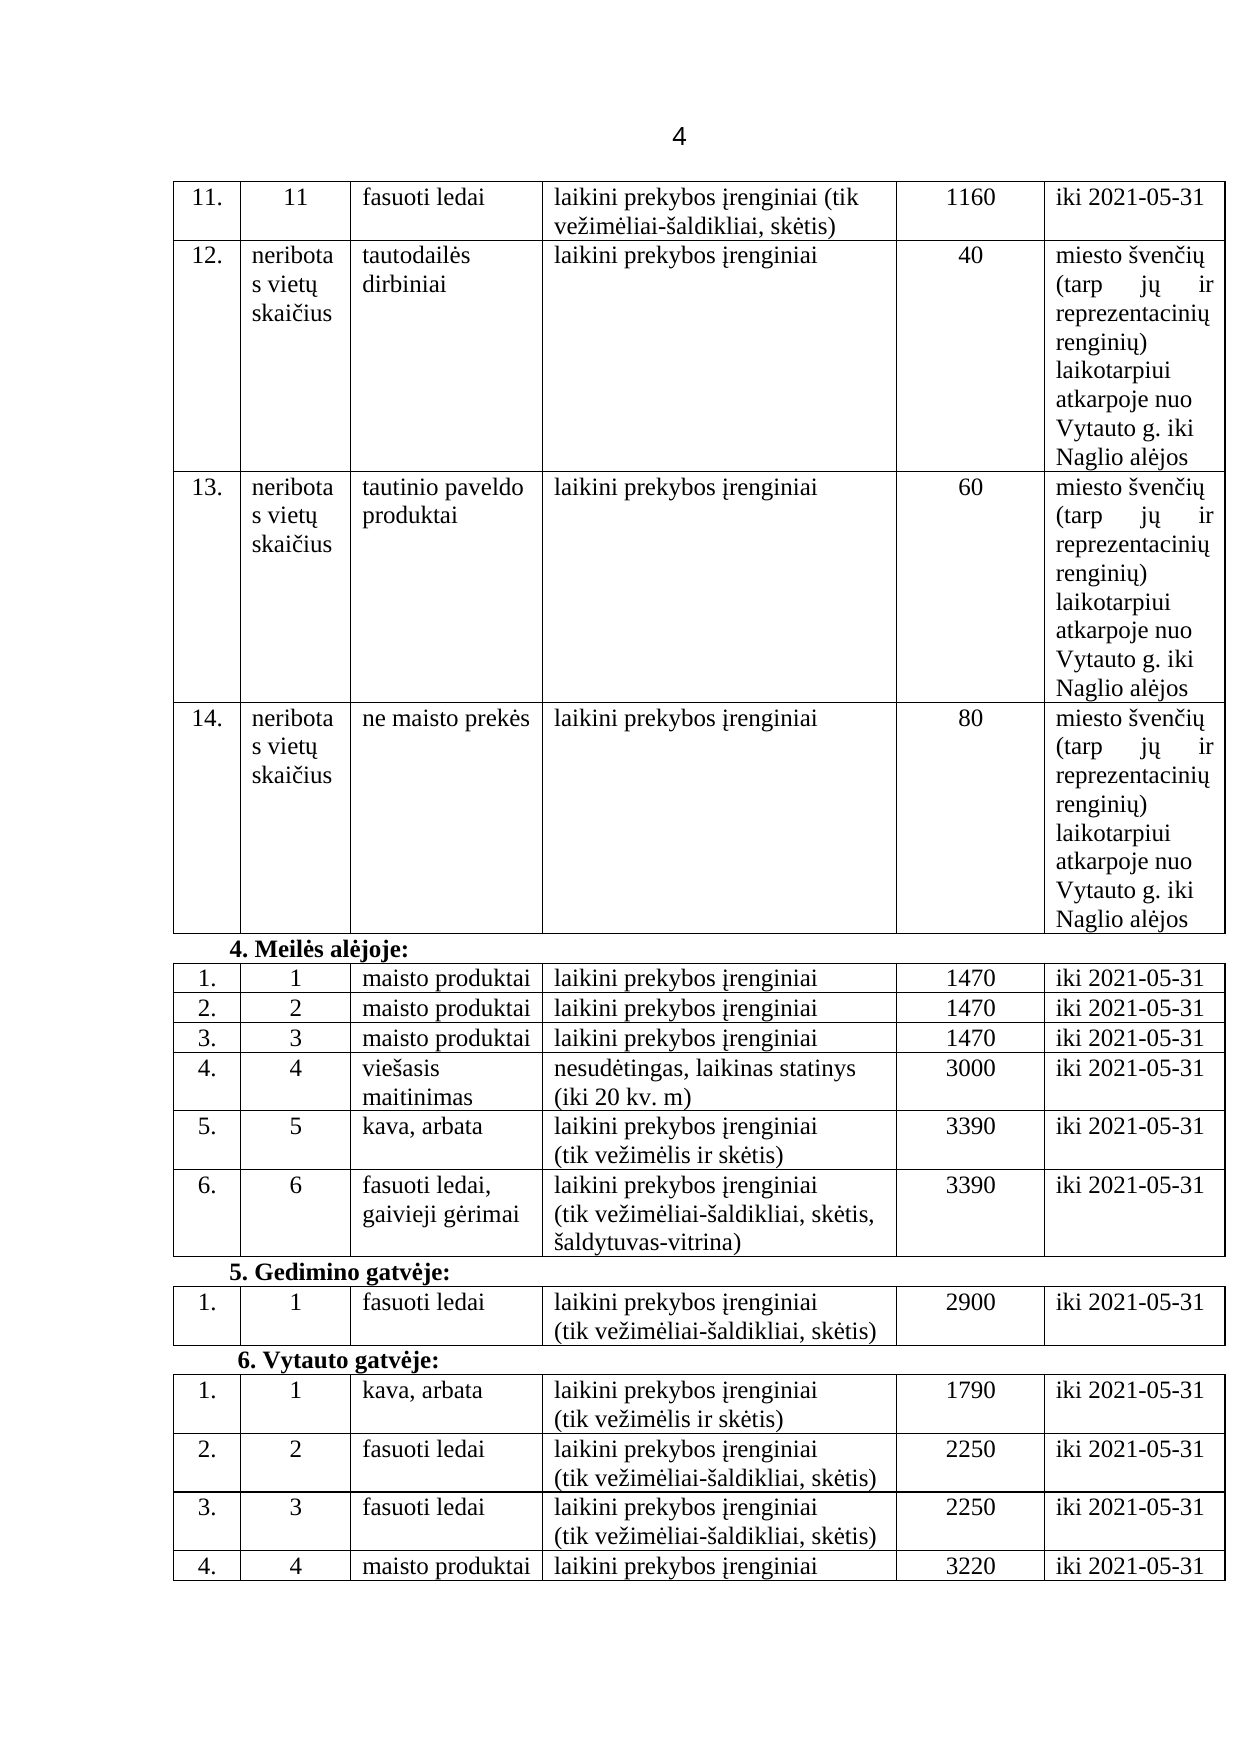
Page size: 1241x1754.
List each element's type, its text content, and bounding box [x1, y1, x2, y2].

table_cell neribotas vietų skaičius [241, 241, 350, 471]
table_cell [1225, 1345, 1229, 1374]
table_cell laikini prekybos įrenginiai (tik vežimėliai-šaldikliai, skėtis) [543, 1434, 896, 1491]
table_cell 6 [241, 1170, 350, 1256]
table_cell laikini prekybos įrenginiai [543, 241, 896, 471]
table_cell laikini prekybos įrenginiai [543, 964, 896, 992]
table_cell 5. Gedimino gatvėje: [174, 1257, 1225, 1286]
table_cell viešasis maitinimas [351, 1053, 542, 1110]
table_cell [897, 934, 1044, 962]
table_cell iki 2021-05-31 [1045, 1053, 1224, 1110]
table_cell ne maisto prekės [351, 703, 542, 933]
table_cell laikini prekybos įrenginiai [543, 993, 896, 1022]
table_cell 1470 [897, 964, 1044, 992]
table_cell iki 2021-05-31 [1045, 1287, 1224, 1344]
table_cell 4. Meilės alėjoje: [174, 934, 641, 962]
table_cell 11 [241, 182, 350, 239]
table_cell 6. [174, 1170, 240, 1256]
table_cell laikini prekybos įrenginiai [543, 1551, 896, 1580]
table_cell neribotas vietų skaičius [241, 703, 350, 933]
table_cell 4 [241, 1053, 350, 1110]
table_cell 80 [897, 703, 1044, 933]
table_cell iki 2021-05-31 [1045, 1023, 1224, 1052]
table_cell 11. [174, 182, 240, 239]
table_cell maisto produktai [351, 964, 542, 992]
table_cell 1 [241, 1375, 350, 1433]
table_cell 5 [241, 1111, 350, 1169]
table_cell 6. Vytauto gatvėje: [174, 1346, 1225, 1374]
table_cell 3390 [897, 1170, 1044, 1256]
table_cell 13. [174, 472, 240, 702]
table_cell [1225, 933, 1229, 962]
table_cell 3 [241, 1023, 350, 1052]
table_cell fasuoti ledai [351, 1434, 542, 1491]
table_cell [1044, 934, 1225, 962]
table_cell kava, arbata [351, 1111, 542, 1169]
table_cell iki 2021-05-31 [1045, 1434, 1224, 1491]
table_cell 3. [174, 1023, 240, 1052]
table_cell laikini prekybos įrenginiai (tik vežimėliai-šaldikliai, skėtis) [543, 1493, 896, 1550]
table_cell 4 [241, 1551, 350, 1580]
table_cell 1470 [897, 1023, 1044, 1052]
table_cell fasuoti ledai, gaivieji gėrimai [351, 1170, 542, 1256]
table_cell laikini prekybos įrenginiai [543, 703, 896, 933]
table_cell nesudėtingas, laikinas statinys (iki 20 kv. m) [543, 1053, 896, 1110]
table_cell laikini prekybos įrenginiai [543, 1023, 896, 1052]
table_cell iki 2021-05-31 [1045, 1170, 1224, 1256]
table_cell 4. [174, 1551, 240, 1580]
table_cell 3390 [897, 1111, 1044, 1169]
table_cell 1 [241, 964, 350, 992]
table_cell 14. [174, 703, 240, 933]
table_cell 2250 [897, 1434, 1044, 1491]
table_cell 60 [897, 472, 1044, 702]
table_cell 2. [174, 993, 240, 1022]
table_cell 2. [174, 1434, 240, 1491]
table_cell fasuoti ledai [351, 1287, 542, 1344]
table_cell 12. [174, 241, 240, 471]
table_cell laikini prekybos įrenginiai (tik vežimėliai-šaldikliai, skėtis) [543, 1287, 896, 1344]
table_cell laikini prekybos įrenginiai (tik vežimėliai-šaldikliai, skėtis, šaldytuvas-vitrina) [543, 1170, 896, 1256]
table_cell 1160 [897, 182, 1044, 239]
table_cell iki 2021-05-31 [1045, 1111, 1224, 1169]
table_cell 2 [241, 1434, 350, 1491]
table_cell fasuoti ledai [351, 182, 542, 239]
table_cell 1. [174, 1287, 240, 1344]
table_cell maisto produktai [351, 1023, 542, 1052]
table_cell maisto produktai [351, 1551, 542, 1580]
table_cell 5. [174, 1111, 240, 1169]
table_cell miesto švenčių (tarp jų ir reprezentacinių renginių) laikotarpiui atkarpoje nuo Vytauto g. iki Naglio alėjos [1045, 703, 1224, 933]
table_cell 40 [897, 241, 1044, 471]
table_cell laikini prekybos įrenginiai (tik vežimėlis ir skėtis) [543, 1375, 896, 1433]
table_cell 1470 [897, 993, 1044, 1022]
table_cell 1 [241, 1287, 350, 1344]
table_cell tautodailės dirbiniai [351, 241, 542, 471]
table_cell 3. [174, 1493, 240, 1550]
table_cell iki 2021-05-31 [1045, 182, 1224, 239]
table_cell 3000 [897, 1053, 1044, 1110]
table_cell 1. [174, 1375, 240, 1433]
table_cell iki 2021-05-31 [1045, 1551, 1224, 1580]
table_cell tautinio paveldo produktai [351, 472, 542, 702]
table_cell fasuoti ledai [351, 1493, 542, 1550]
table_cell laikini prekybos įrenginiai [543, 472, 896, 702]
table_cell neribotas vietų skaičius [241, 472, 350, 702]
table_cell miesto švenčių (tarp jų ir reprezentacinių renginių) laikotarpiui atkarpoje nuo Vytauto g. iki Naglio alėjos [1045, 472, 1224, 702]
table_cell laikini prekybos įrenginiai (tik vežimėlis ir skėtis) [543, 1111, 896, 1169]
table_cell maisto produktai [351, 993, 542, 1022]
table_cell laikini prekybos įrenginiai (tik vežimėliai-šaldikliai, skėtis) [543, 182, 896, 239]
table_cell iki 2021-05-31 [1045, 964, 1224, 992]
table_cell miesto švenčių (tarp jų ir reprezentacinių renginių) laikotarpiui atkarpoje nuo Vytauto g. iki Naglio alėjos [1045, 241, 1224, 471]
table_cell 3 [241, 1493, 350, 1550]
table_cell 2900 [897, 1287, 1044, 1344]
table_cell iki 2021-05-31 [1045, 1375, 1224, 1433]
table_cell kava, arbata [351, 1375, 542, 1433]
table_cell 3220 [897, 1551, 1044, 1580]
table_cell 1790 [897, 1375, 1044, 1433]
table_cell iki 2021-05-31 [1045, 993, 1224, 1022]
table_cell 1. [174, 964, 240, 992]
table_cell 4. [174, 1053, 240, 1110]
table_cell [641, 934, 897, 962]
table_cell [1225, 1256, 1229, 1286]
table_cell 2 [241, 993, 350, 1022]
table_cell 2250 [897, 1493, 1044, 1550]
table_cell iki 2021-05-31 [1045, 1493, 1224, 1550]
